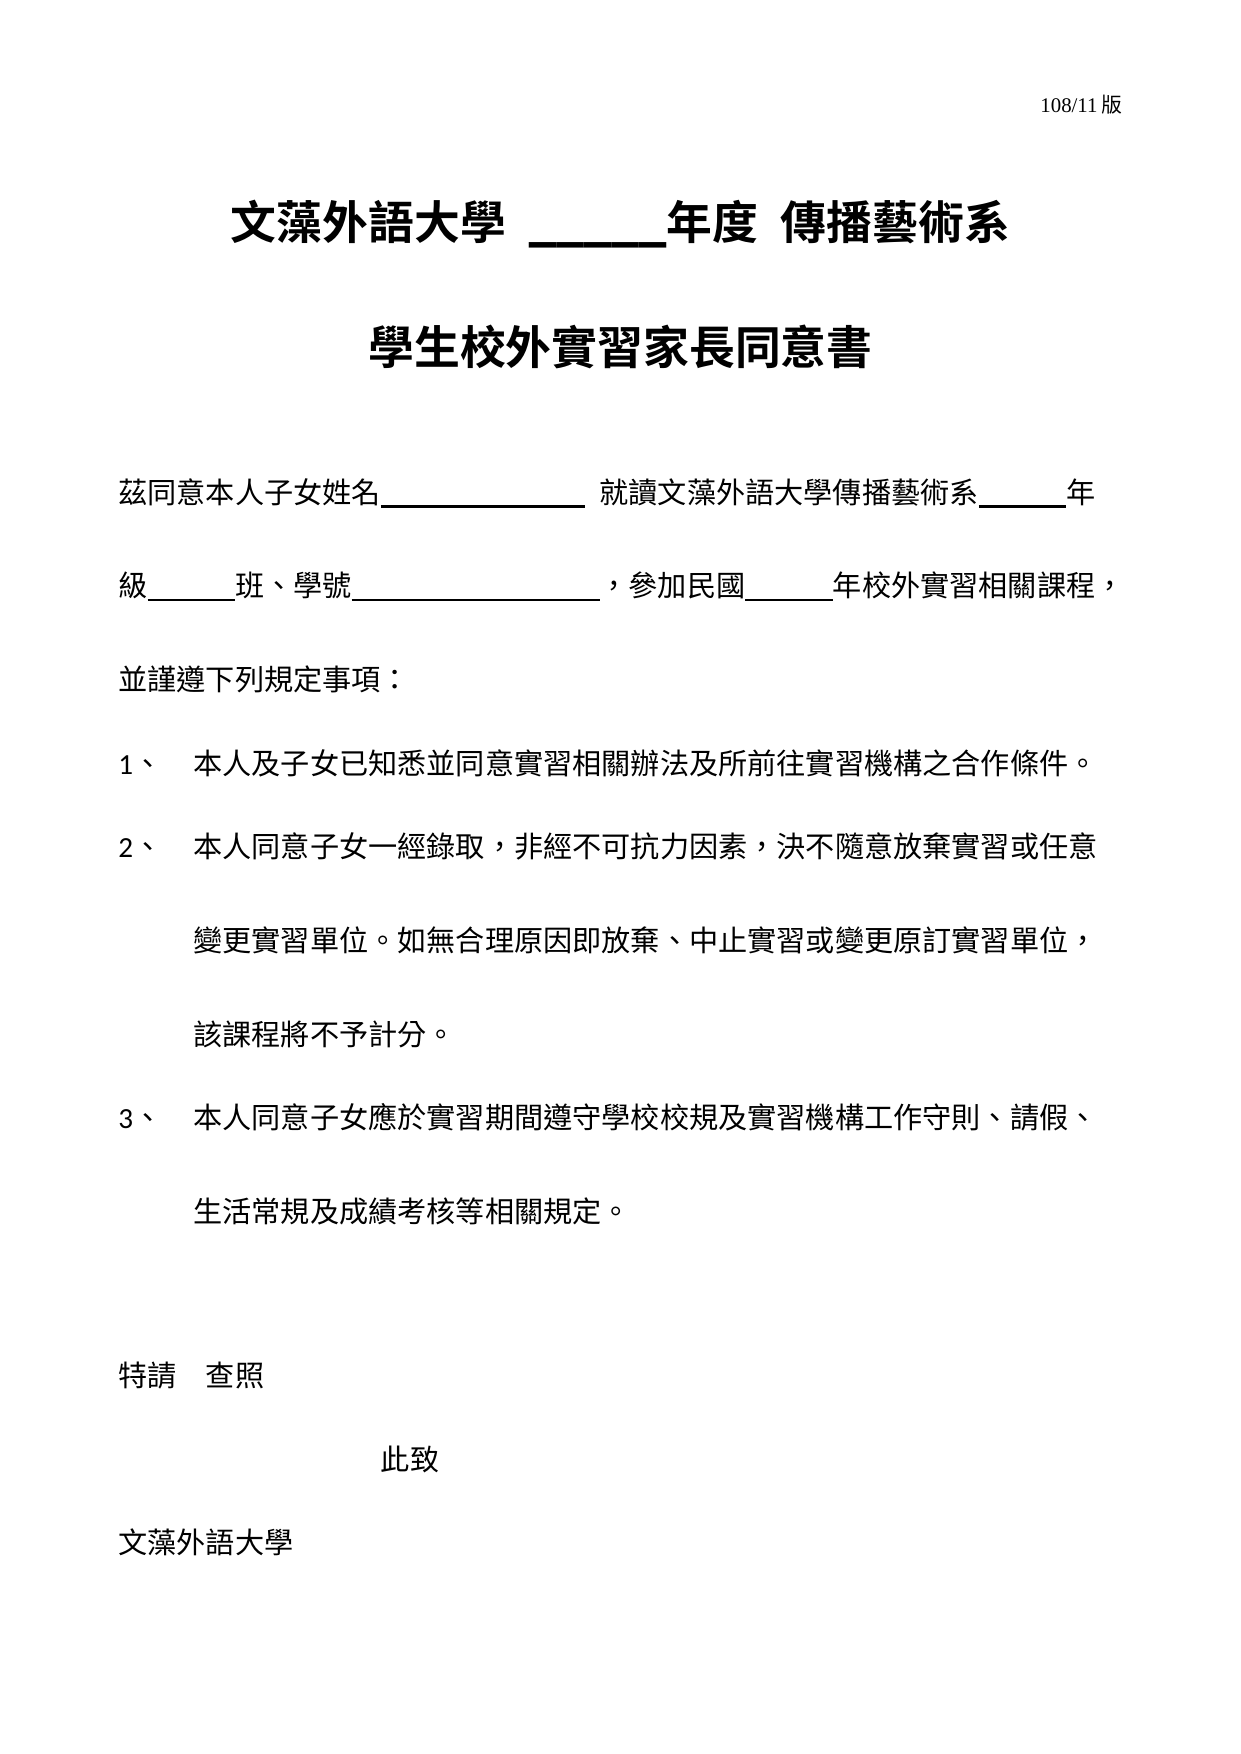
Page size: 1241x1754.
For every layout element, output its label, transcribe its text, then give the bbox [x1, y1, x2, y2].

text 學生校外實習家長同意書 [118, 272, 1122, 397]
text 文藻外語大學 _____年度 傳播藝術系 [118, 147, 1122, 272]
text 特請 查照 [118, 1332, 1122, 1395]
list 本人同意子女應於實習期間遵守學校校規及實習機構工作守則、請假、生活常規及成績考核等相關規定。 [118, 1074, 1122, 1231]
list 本人及子女已知悉並同意實習相關辦法及所前往實習機構之合作條件。 [118, 720, 1122, 782]
text 文藻外語大學 [118, 1499, 1122, 1562]
text 此致 [118, 1416, 1122, 1478]
list 本人同意子女一經錄取，非經不可抗力因素，決不隨意放棄實習或任意變更實習單位。如無合理原因即放棄、中止實習或變更原訂實習單位，該課程將不予計分。 [118, 803, 1122, 1053]
text 茲同意本人子女姓名 就讀文藻外語大學傳播藝術系 年級 班、學號 ，參加民國 年校外實習相關課程，並謹遵下列規定事項： [118, 449, 1122, 699]
